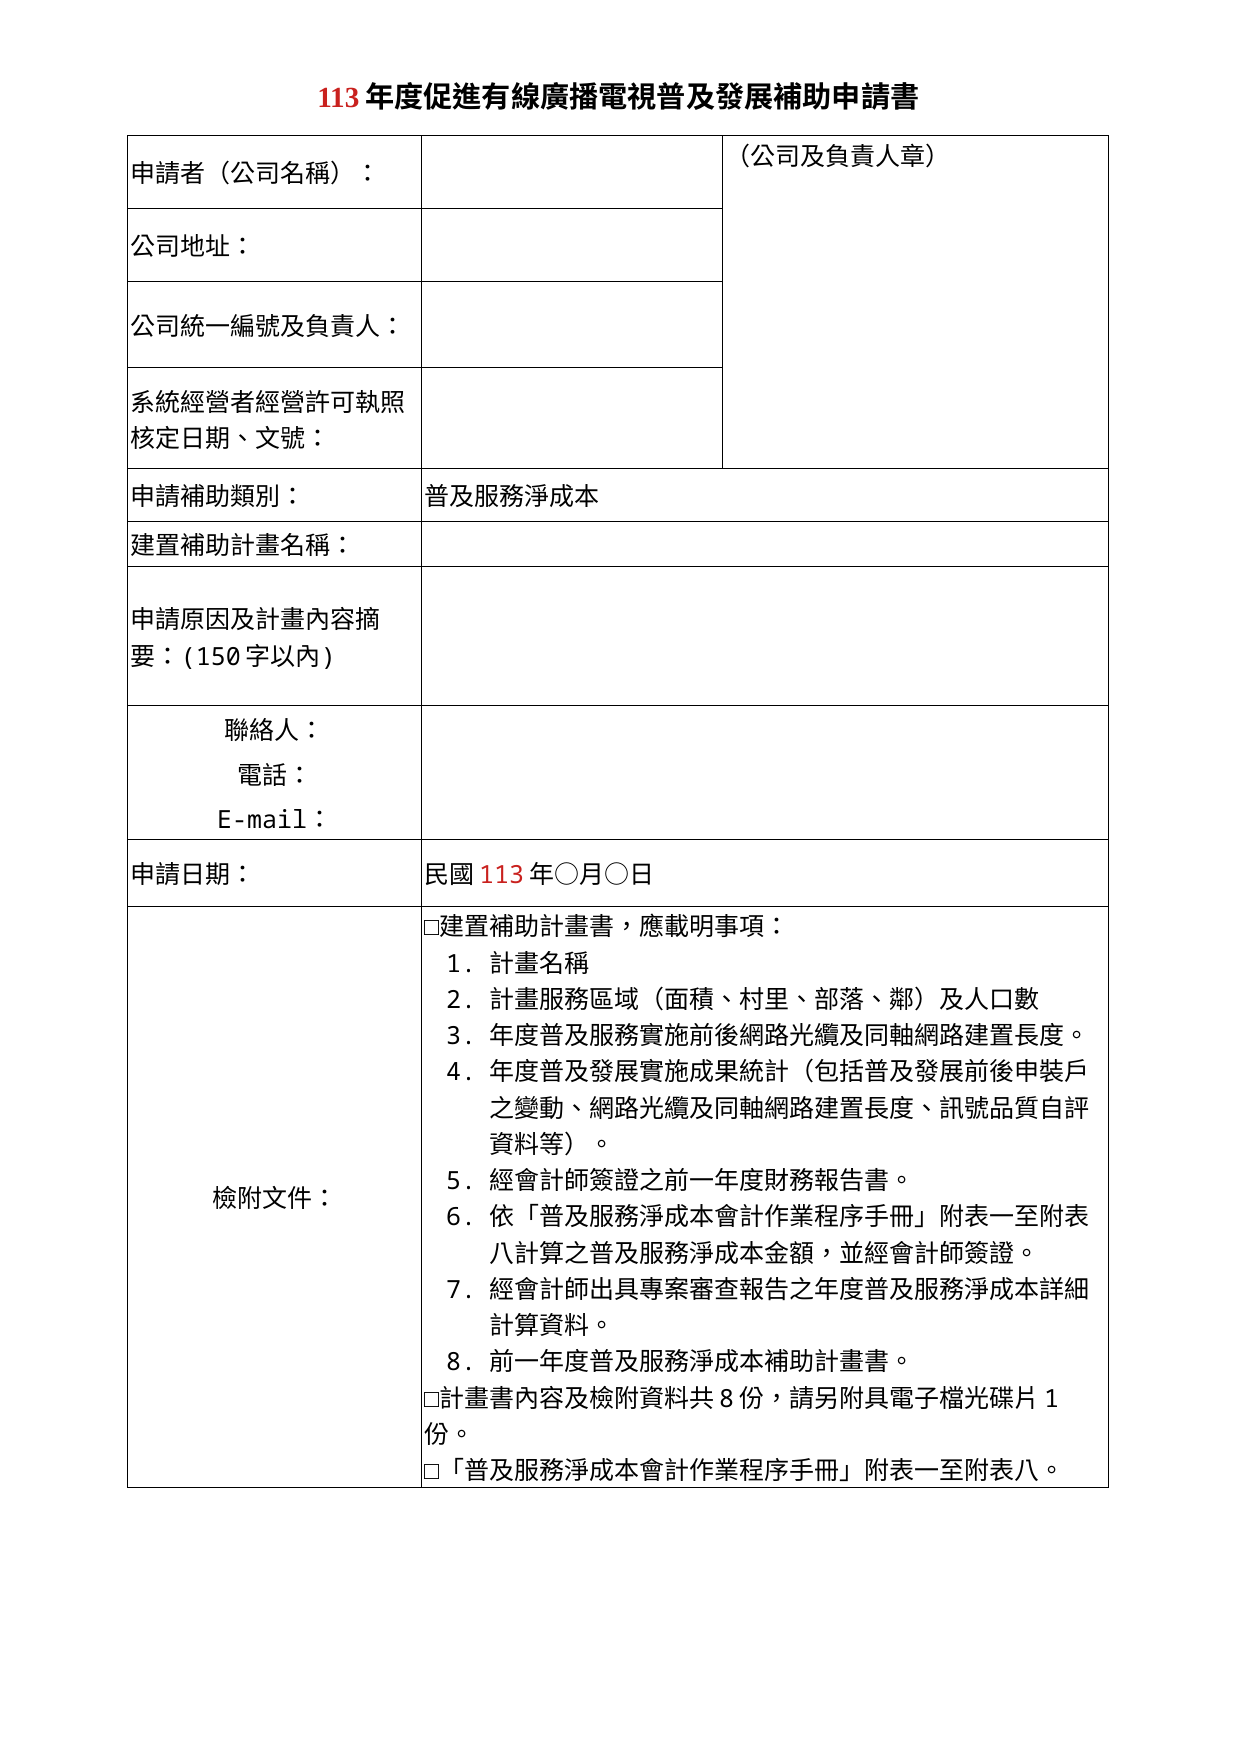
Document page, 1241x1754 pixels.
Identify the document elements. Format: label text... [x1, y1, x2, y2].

table_cell [422, 209, 722, 281]
table_cell 普及服務淨成本 [422, 469, 1108, 521]
table_cell 聯絡人： [128, 706, 421, 750]
text 113年度促進有線廣播電視普及發展補助申請書 [183, 74, 1053, 116]
table_cell [422, 282, 722, 367]
table_cell 檢附文件： [128, 907, 421, 1487]
table_cell 申請補助類別： [128, 469, 421, 521]
table_cell [422, 706, 1108, 750]
table_cell 建置補助計畫名稱： [128, 522, 421, 566]
table_cell 公司地址： [128, 209, 421, 281]
table_header （公司及負責人章） [723, 136, 1108, 468]
table_cell 民國113年○月○日 [422, 840, 1108, 906]
table_cell □建置補助計畫書，應載明事項： 計畫名稱 計畫服務區域（面積、村里、部落、鄰）及人口數 年度普及服務實施前後網路光纜及同軸網路建置長度。 年度普及發展實施成果統計（包括普及發展前後申裝戶之變動、網路光纜及同軸網路建置長度、訊號品質自評資料等）。 經會計師簽證之前一年度財務報告書。 依「普及服務淨成本會計作業程序手冊」附表一至附表八計算之普及服務淨成本金額，並經會計師簽證。 經會計師出具專案審查報告之年度普及服務淨成本詳細計算資料。 前一年度普及服務淨成本補助計畫書。 □計畫書內容及檢附資料共8份，請另附具電子檔光碟片1份。 □「普及服務淨成本會計作業程序手冊」附表一至附表八。 [422, 907, 1108, 1487]
table_cell 公司統一編號及負責人： [128, 282, 421, 367]
table_header [422, 136, 722, 208]
table_cell [422, 522, 1108, 566]
table_cell [422, 750, 1108, 797]
table_cell [422, 567, 1108, 705]
table_cell [422, 368, 722, 468]
table_header 申請者（公司名稱）： [128, 136, 421, 208]
table_cell E-mail： [128, 797, 421, 838]
table_cell 電話： [128, 750, 421, 797]
table_cell [422, 797, 1108, 838]
table_cell 申請日期： [128, 840, 421, 906]
table_cell 系統經營者經營許可執照核定日期、文號： [128, 368, 421, 468]
table_cell 申請原因及計畫內容摘要：(150字以內) [128, 567, 421, 705]
